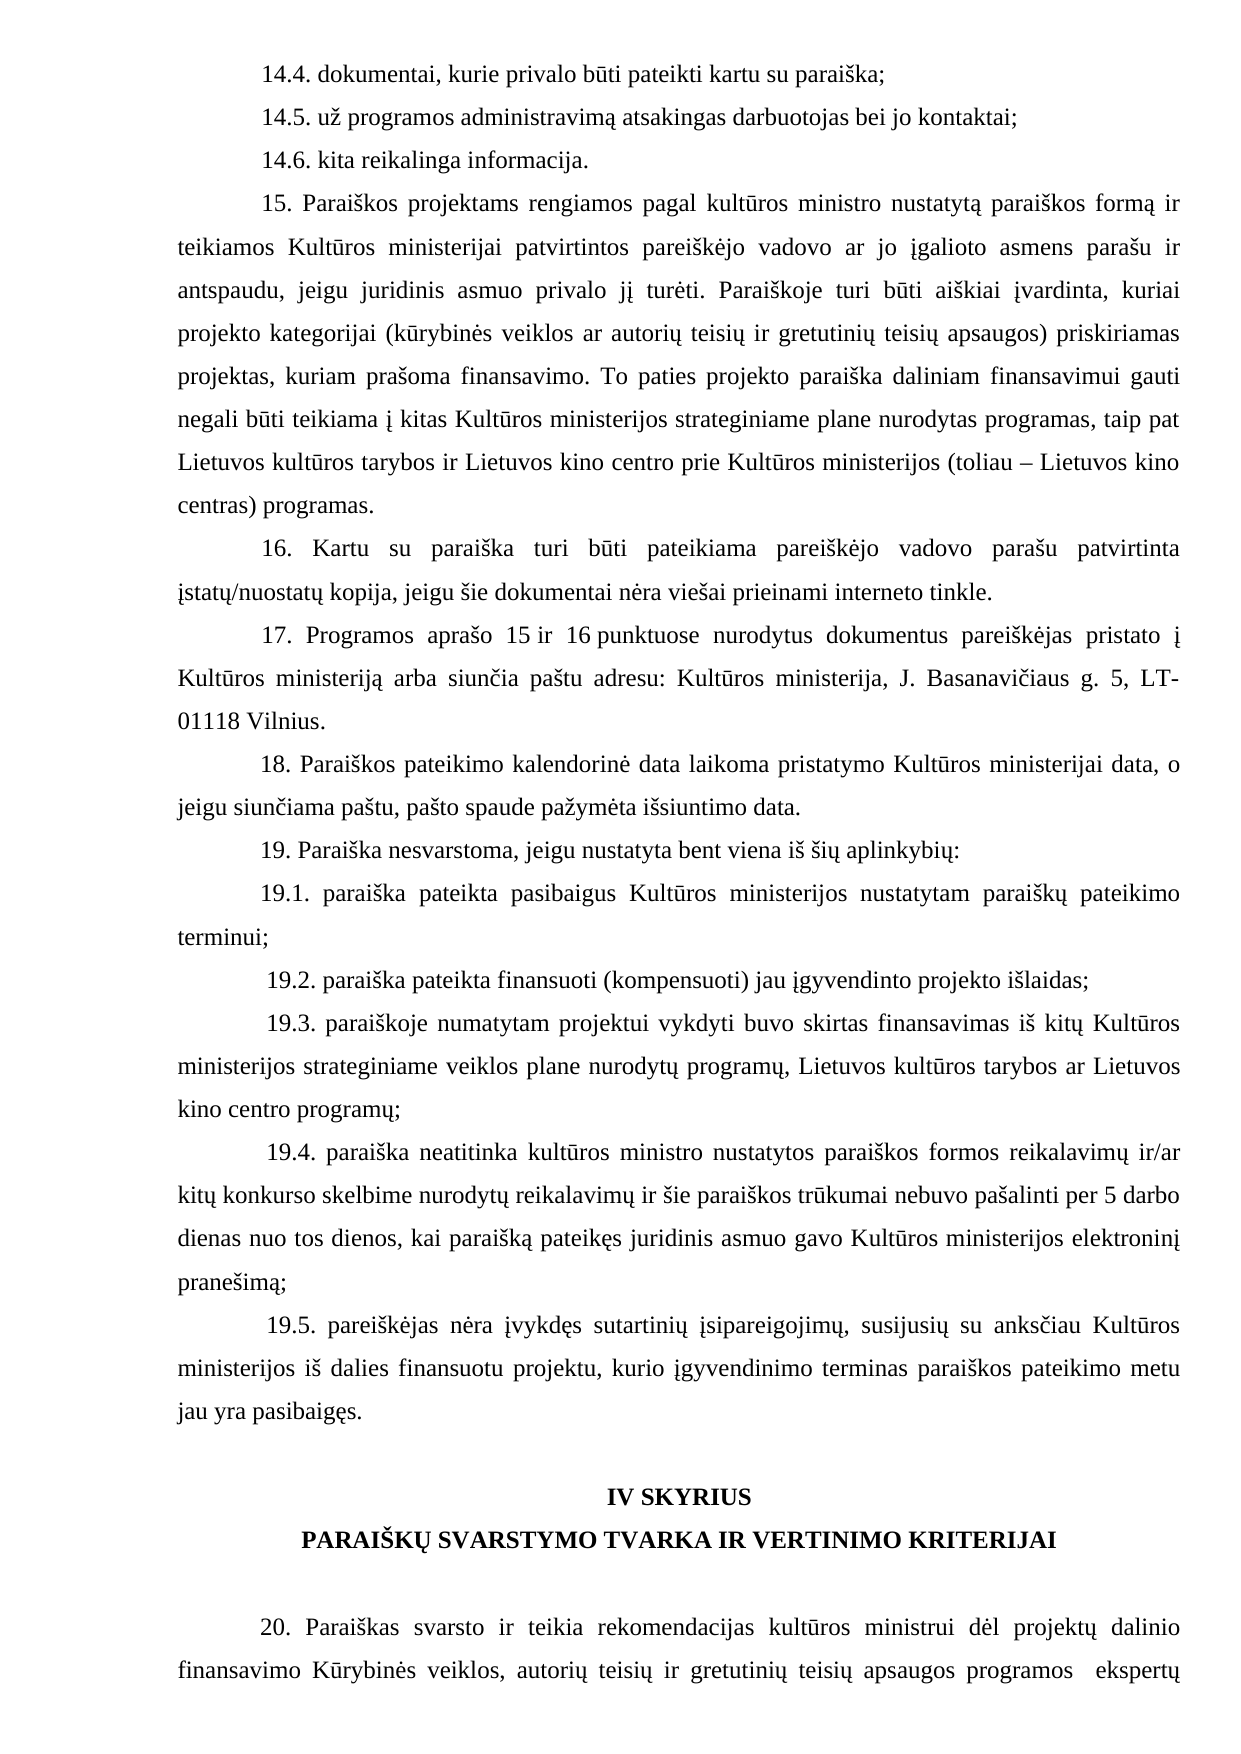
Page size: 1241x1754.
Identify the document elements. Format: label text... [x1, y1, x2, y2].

text 19.5. pareiškėjas nėra įvykdęs sutartinių įsipareigojimų, susijusių su anksčiau Kultūros ministerijos iš dalies finansuotu projektu, kurio įgyvendinimo terminas paraiškos pateikimo metu jau yra pasibaigęs. [177, 1310, 1181, 1425]
text 19.2. paraiška pateikta finansuoti (kompensuoti) jau įgyvendinto projekto išlaidas; [177, 965, 1181, 993]
text 15. Paraiškos projektams rengiamos pagal kultūros ministro nustatytą paraiškos formą ir teikiamos Kultūros ministerijai patvirtintos pareiškėjo vadovo ar jo įgalioto asmens parašu ir antspaudu, jeigu juridinis asmuo privalo jį turėti. Paraiškoje turi būti aiškiai įvardinta, kuriai projekto kategorijai (kūrybinės veiklos ar autorių teisių ir gretutinių teisių apsaugos) priskiriamas projektas, kuriam prašoma finansavimo. To paties projekto paraiška daliniam finansavimui gauti negali būti teikiama į kitas Kultūros ministerijos strateginiame plane nurodytas programas, taip pat Lietuvos kultūros tarybos ir Lietuvos kino centro prie Kultūros ministerijos (toliau – Lietuvos kino centras) programas. [177, 188, 1181, 519]
text 14.4. dokumentai, kurie privalo būti pateikti kartu su paraiška; [177, 59, 1181, 88]
text 19.3. paraiškoje numatytam projektui vykdyti buvo skirtas finansavimas iš kitų Kultūros ministerijos strateginiame veiklos plane nurodytų programų, Lietuvos kultūros tarybos ar Lietuvos kino centro programų; [177, 1008, 1181, 1123]
text PARAIŠKŲ SVARSTYMO TVARKA IR VERTINIMO KRITERIJAI [177, 1525, 1181, 1554]
text 19.4. paraiška neatitinka kultūros ministro nustatytos paraiškos formos reikalavimų ir/ar kitų konkurso skelbime nurodytų reikalavimų ir šie paraiškos trūkumai nebuvo pašalinti per 5 darbo dienas nuo tos dienos, kai paraišką pateikęs juridinis asmuo gavo Kultūros ministerijos elektroninį pranešimą; [177, 1137, 1181, 1295]
text IV SKYRIUS [177, 1482, 1181, 1511]
text 17. Programos aprašo 15 ir 16 punktuose nurodytus dokumentus pareiškėjas pristato į Kultūros ministeriją arba siunčia paštu adresu: Kultūros ministerija, J. Basanavičiaus g. 5, LT-01118 Vilnius. [177, 620, 1181, 735]
text 19. Paraiška nesvarstoma, jeigu nustatyta bent viena iš šių aplinkybių: [177, 835, 1181, 864]
text 14.6. kita reikalinga informacija. [177, 145, 1181, 174]
text 14.5. už programos administravimą atsakingas darbuotojas bei jo kontaktai; [177, 102, 1181, 131]
text 18. Paraiškos pateikimo kalendorinė data laikoma pristatymo Kultūros ministerijai data, o jeigu siunčiama paštu, pašto spaude pažymėta išsiuntimo data. [177, 749, 1181, 821]
text 16. Kartu su paraiška turi būti pateikiama pareiškėjo vadovo parašu patvirtinta įstatų/nuostatų kopija, jeigu šie dokumentai nėra viešai prieinami interneto tinkle. [177, 533, 1181, 605]
text 19.1. paraiška pateikta pasibaigus Kultūros ministerijos nustatytam paraiškų pateikimo terminui; [177, 878, 1181, 950]
text 20. Paraiškas svarsto ir teikia rekomendacijas kultūros ministrui dėl projektų dalinio finansavimo Kūrybinės veiklos, autorių teisių ir gretutinių teisių apsaugos programos ekspertų [177, 1612, 1181, 1683]
